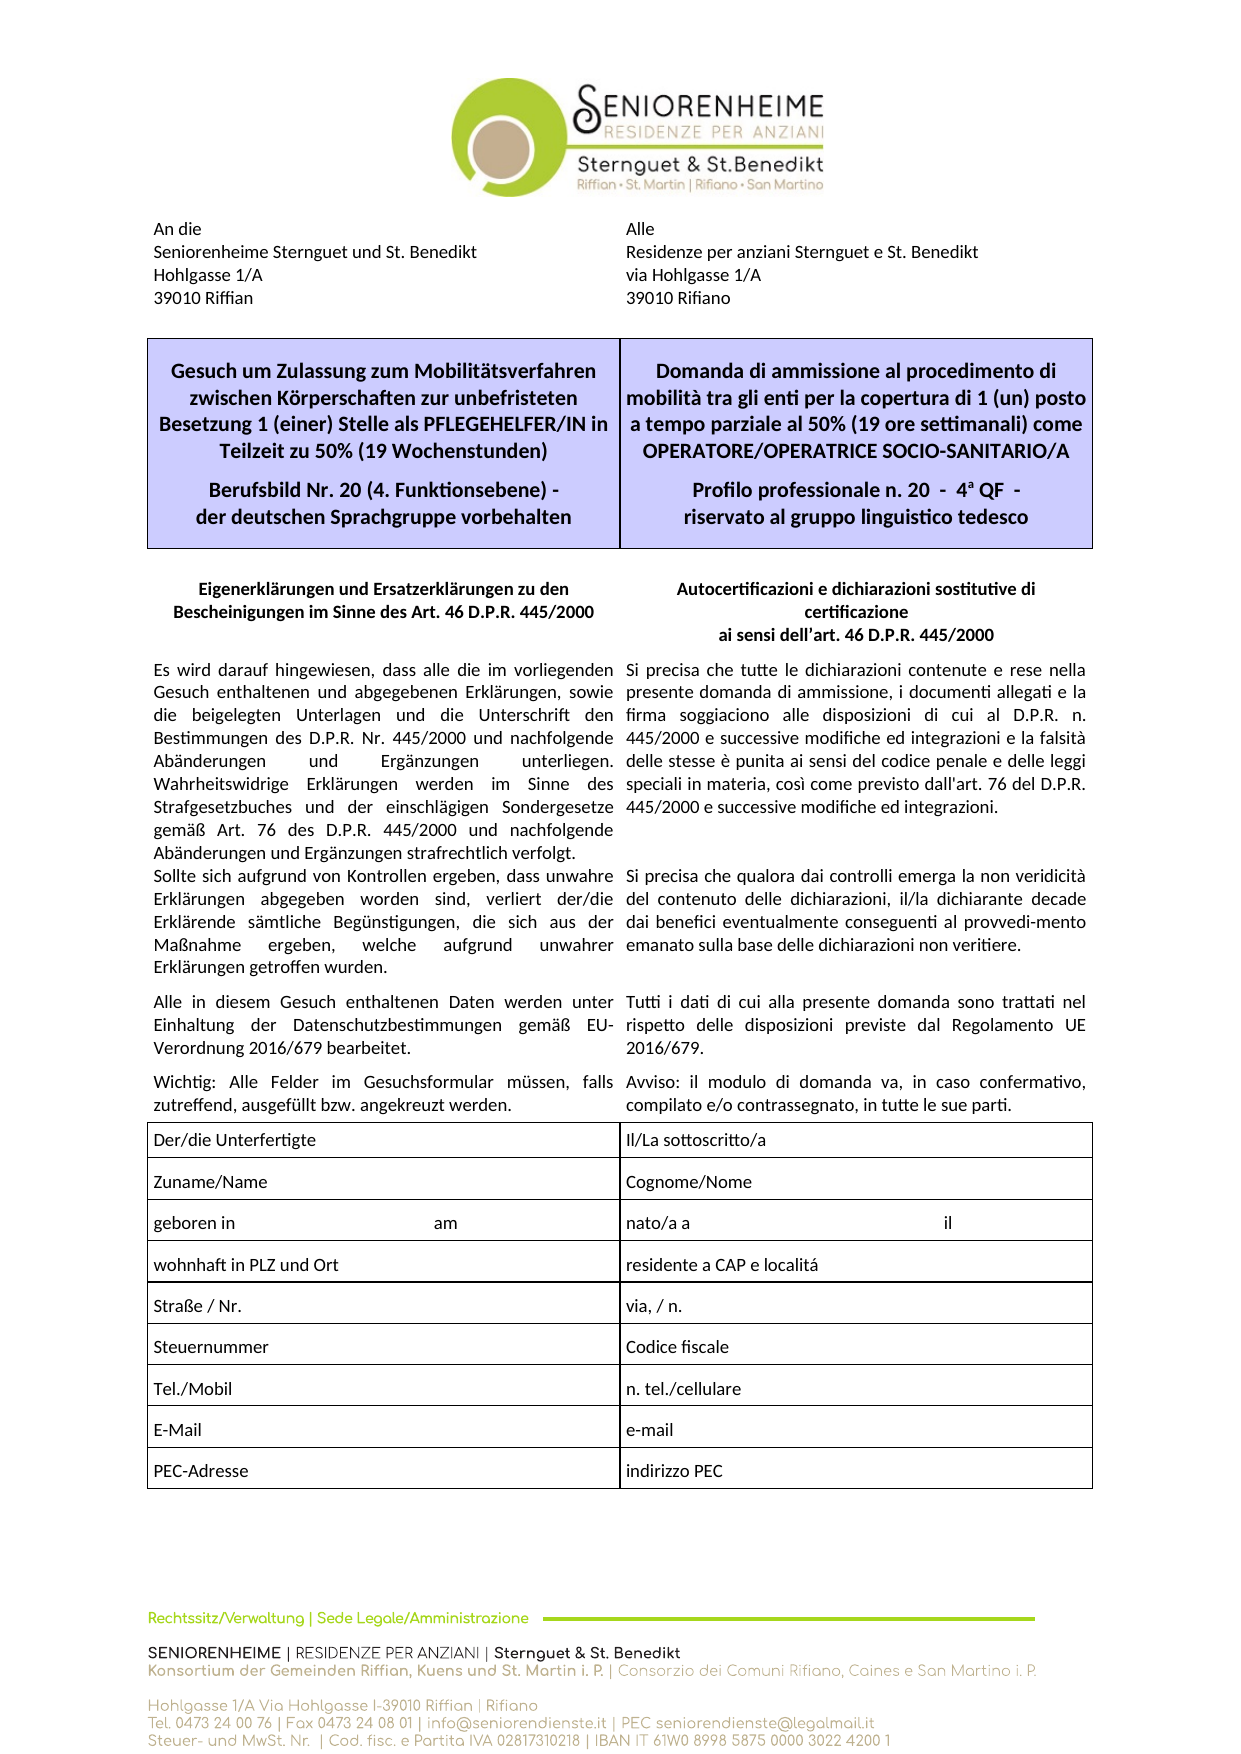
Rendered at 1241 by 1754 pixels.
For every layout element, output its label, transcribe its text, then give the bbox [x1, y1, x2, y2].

table_cell Codice fiscale [621, 1324, 1092, 1364]
table_cell n. tel./cellulare [621, 1365, 1092, 1405]
table_header Alle Residenze per anziani Sternguet e St. Benedikt via Hohlgasse 1/A 39010 Rifiano [620, 212, 1093, 338]
table_cell Steuernummer [148, 1324, 619, 1364]
table_header An die Seniorenheime Sternguet und St. Benedikt Hohlgasse 1/A 39010 Riffian [148, 212, 620, 338]
table_cell Il/La sottoscritto/a [621, 1123, 1092, 1157]
table_cell Si precisa che tutte le dichiarazioni contenute e rese nella presente domanda di ammissione, i documenti allegati e la firma soggiaciono alle disposizioni di cui al D.P.R. n. 445/2000 e successive modifiche ed integrazioni e la falsità delle stesse è punita ai sensi del codice penale e delle leggi speciali in materia, così come previsto dall'art. 76 del D.P.R. 445/2000 e successive modifiche ed integrazioni. Si precisa che qualora dai controlli emerga la non veridicità del contenuto delle dichiarazioni, il/la dichiarante decade dai benefici eventualmente conseguenti al provvedi-mento emanato sulla base delle dichiarazioni non veritiere. [620, 652, 1093, 984]
table_cell Autocertificazioni e dichiarazioni sostitutive di certificazione ai sensi dell’art. 46 D.P.R. 445/2000 [620, 549, 1093, 652]
table_cell nato/a a il [621, 1200, 1092, 1240]
table_cell E-Mail [148, 1406, 619, 1447]
table_cell PEC-Adresse [148, 1448, 619, 1488]
table_cell Avviso: il modulo di domanda va, in caso confermativo, compilato e/o contrassegnato, in tutte le sue parti. [620, 1065, 1093, 1122]
table_cell Straße / Nr. [148, 1283, 619, 1323]
table_cell indirizzo PEC [621, 1448, 1092, 1488]
table_cell Cognome/Nome [621, 1158, 1092, 1199]
table_cell Alle in diesem Gesuch enthaltenen Daten werden unter Einhaltung der Datenschutzbestimmungen gemäß EU-Verordnung 2016/679 bearbeitet. [148, 984, 620, 1064]
table_cell Domanda di ammissione al procedimento di mobilità tra gli enti per la copertura di 1 (un) posto a tempo parziale al 50% (19 ore settimanali) come OPERATORE/OPERATRICE SOCIO-SANITARIO/A Profilo professionale n. 20 - 4a QF - riservato al gruppo linguistico tedesco [621, 339, 1092, 548]
table_cell Tel./Mobil [148, 1365, 619, 1405]
table_cell [148, 1489, 620, 1523]
picture [451, 78, 824, 197]
table_cell e-mail [621, 1406, 1092, 1447]
table_cell Gesuch um Zulassung zum Mobilitätsverfahren zwischen Körperschaften zur unbefristeten Besetzung 1 (einer) Stelle als PFLEGEHELFER/IN in Teilzeit zu 50% (19 Wochenstunden) Berufsbild Nr. 20 (4. Funktionsebene) - der deutschen Sprachgruppe vorbehalten [148, 339, 619, 548]
table_cell [620, 1489, 1093, 1523]
table_cell Zuname/Name [148, 1158, 619, 1199]
table_cell via, / n. [621, 1283, 1092, 1323]
table_cell Der/die Unterfertigte [148, 1123, 619, 1157]
table_cell residente a CAP e localitá [621, 1241, 1092, 1281]
table_cell Eigenerklärungen und Ersatzerklärungen zu den Bescheinigungen im Sinne des Art. 46 D.P.R. 445/2000 [148, 549, 620, 652]
table_cell Wichtig: Alle Felder im Gesuchsformular müssen, falls zutreffend, ausgefüllt bzw. angekreuzt werden. [148, 1065, 620, 1122]
table_cell geboren in am [148, 1200, 619, 1240]
table_cell wohnhaft in PLZ und Ort [148, 1241, 619, 1281]
table_cell Es wird darauf hingewiesen, dass alle die im vorliegenden Gesuch enthaltenen und abgegebenen Erklärungen, sowie die beigelegten Unterlagen und die Unterschrift den Bestimmungen des D.P.R. Nr. 445/2000 und nachfolgende Abänderungen und Ergänzungen unterliegen. Wahrheitswidrige Erklärungen werden im Sinne des Strafgesetzbuches und der einschlägigen Sondergesetze gemäß Art. 76 des D.P.R. 445/2000 und nachfolgende Abänderungen und Ergänzungen strafrechtlich verfolgt. Sollte sich aufgrund von Kontrollen ergeben, dass unwahre Erklärungen abgegeben worden sind, verliert der/die Erklärende sämtliche Begünstigungen, die sich aus der Maßnahme ergeben, welche aufgrund unwahrer Erklärungen getroffen wurden. [148, 652, 620, 984]
table_cell Tutti i dati di cui alla presente domanda sono trattati nel rispetto delle disposizioni previste dal Regolamento UE 2016/679. [620, 984, 1093, 1064]
